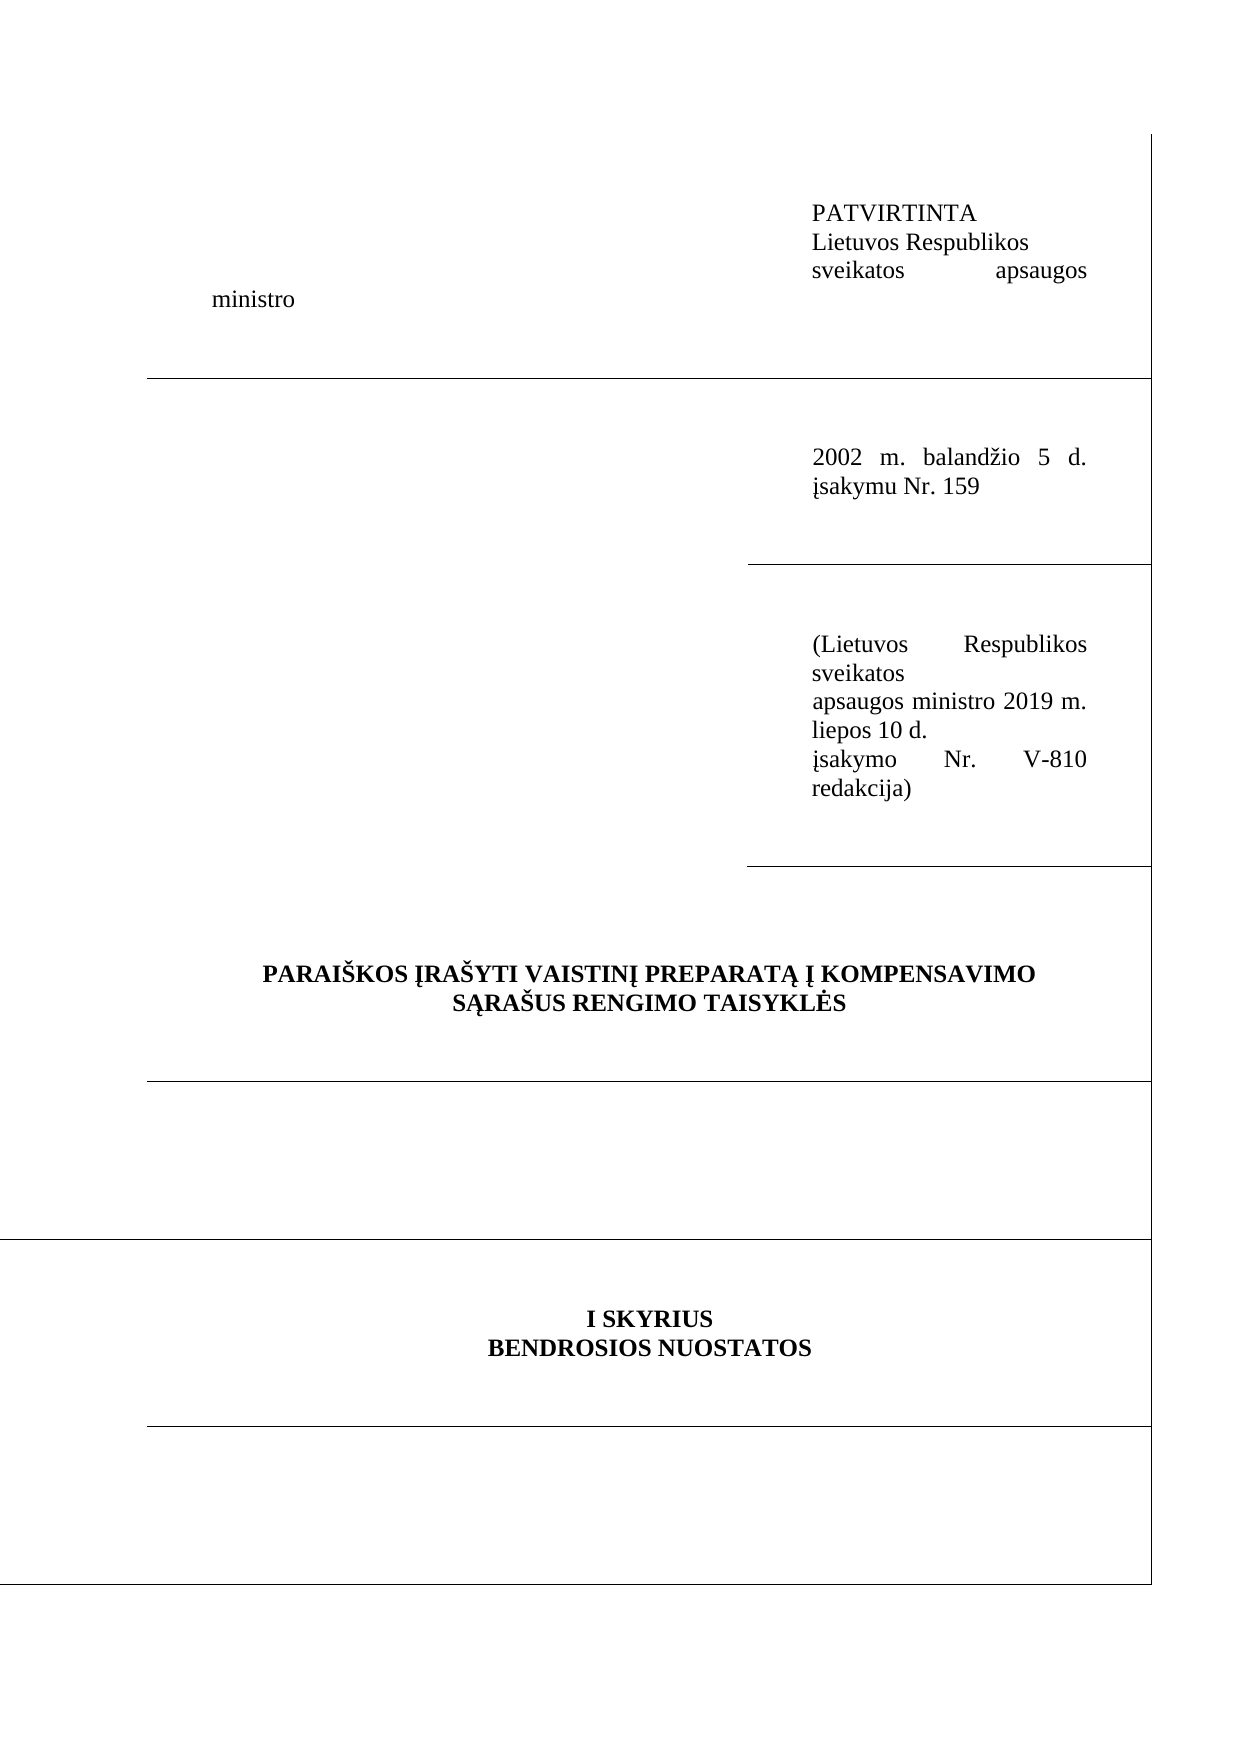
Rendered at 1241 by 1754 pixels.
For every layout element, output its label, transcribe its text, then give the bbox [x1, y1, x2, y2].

text PARAIŠKOS ĮRAŠYTI VAISTINĮ PREPARATĄ Į KOMPENSAVIMO SĄRAŠUS RENGIMO TAISYKLĖS [147, 959, 1151, 1081]
text I SKYRIUS [147, 1239, 1151, 1333]
text (Lietuvos Respublikos sveikatos [747, 564, 1151, 686]
text sveikatos apsaugos ministro [147, 256, 1151, 378]
text BENDROSIOS NUOSTATOS [147, 1333, 1151, 1426]
text PATVIRTINTA [147, 133, 1152, 227]
text apsaugos ministro 2019 m. liepos 10 d. [747, 686, 1151, 744]
text 2002 m. balandžio 5 d. įsakymu Nr. 159 [748, 378, 1151, 564]
text Lietuvos Respublikos [147, 227, 1151, 256]
text įsakymo Nr. V-810 redakcija) [747, 744, 1151, 866]
